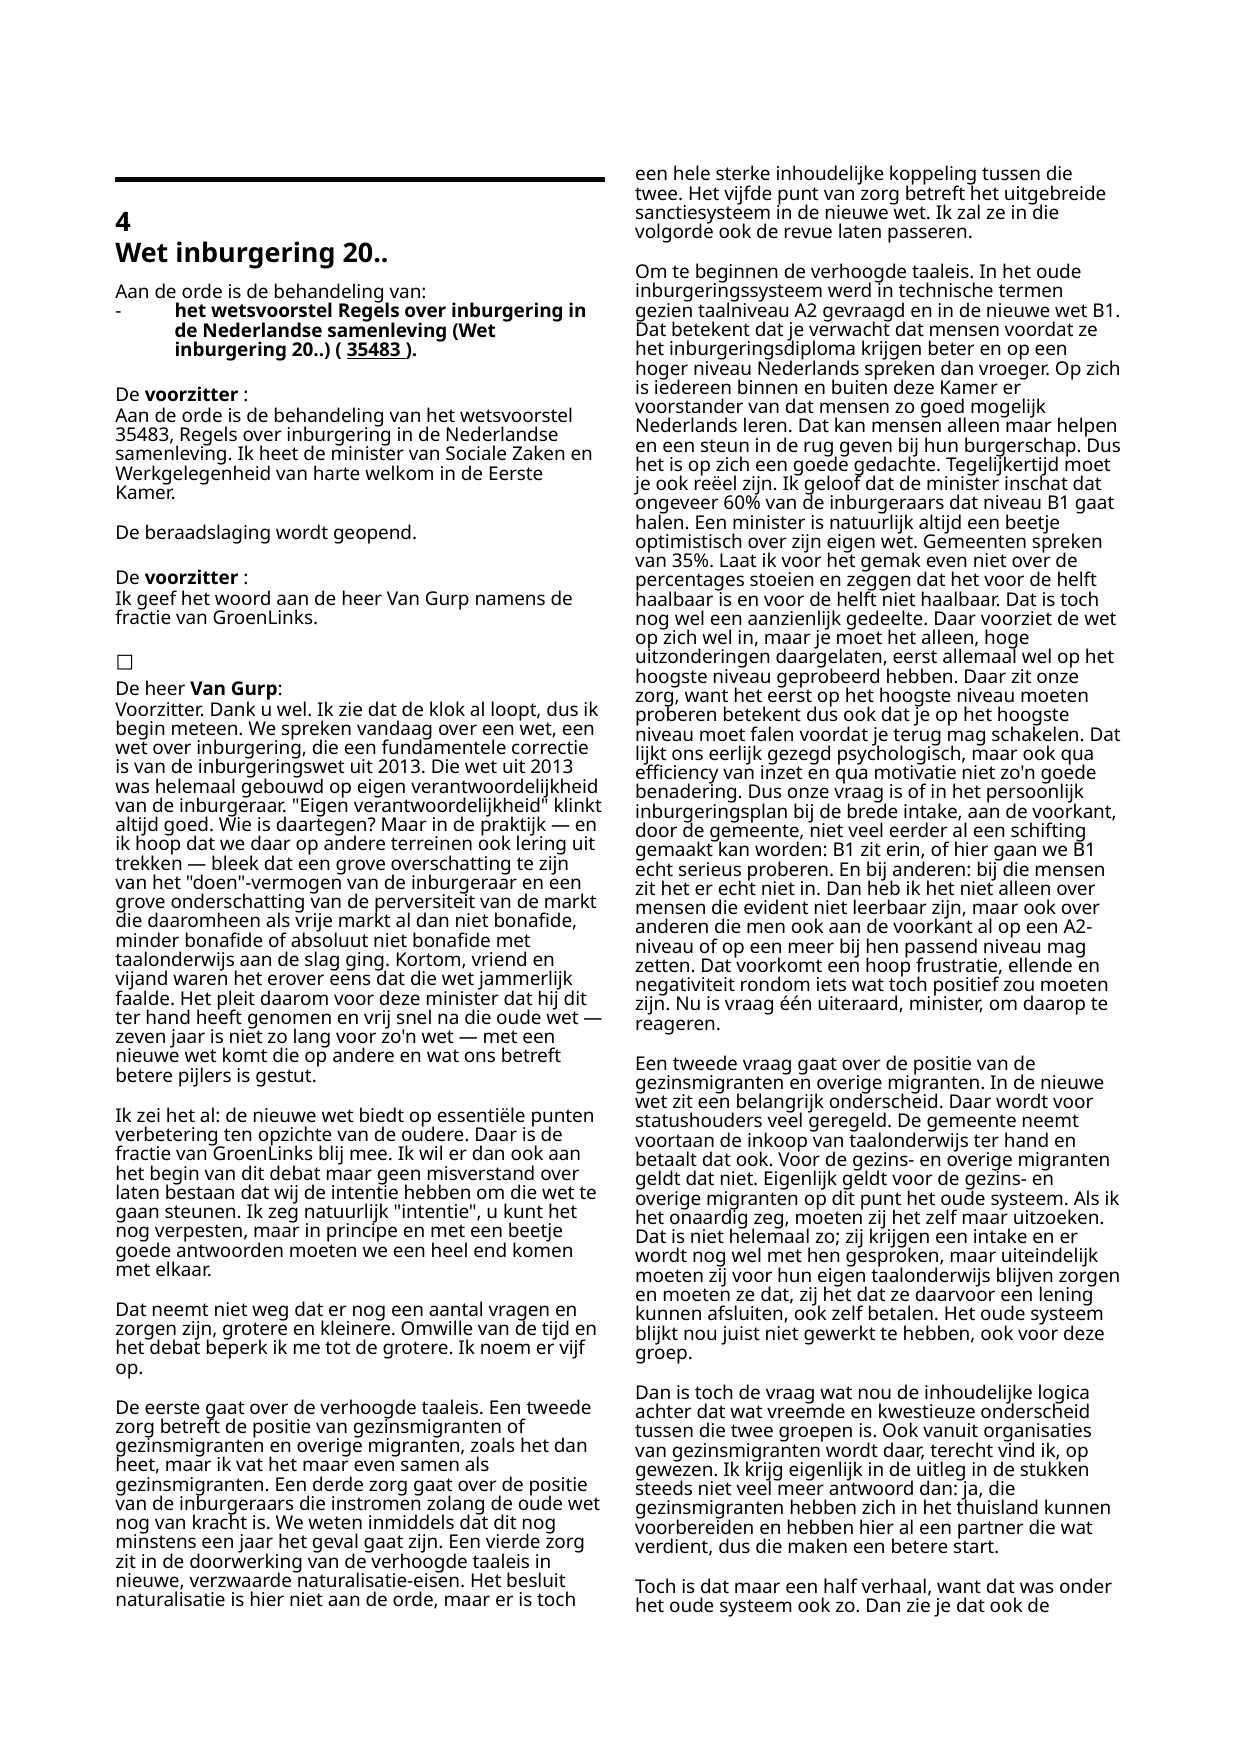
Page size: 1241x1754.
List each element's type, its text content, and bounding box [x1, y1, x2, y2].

text een hele sterke inhoudelijke koppeling tussen die twee. Het vijfde punt van zorg betreft het uitgebreide sanctiesysteem in de nieuwe wet. Ik zal ze in die volgorde ook de revue laten passeren. [635, 165, 1125, 242]
text 4 [115, 203, 605, 239]
text De voorzitter : [115, 564, 605, 590]
list het wetsvoorstel Regels over inburgering in de Nederlandse samenleving (Wet inburgering 20..) ( 35483 ). [115, 302, 605, 360]
text Dan is toch de vraag wat nou de inhoudelijke logica achter dat wat vreemde en kwestieuze onderscheid tussen die twee groepen is. Ook vanuit organisaties van gezinsmigranten wordt daar, terecht vind ik, op gewezen. Ik krijg eigenlijk in de uitleg in de stukken steeds niet veel meer antwoord dan: ja, die gezinsmigranten hebben zich in het thuisland kunnen voorbereiden en hebben hier al een partner die wat verdient, dus die maken een betere start. [635, 1384, 1125, 1557]
text De voorzitter : [115, 381, 605, 407]
text De beraadslaging wordt geopend. [115, 524, 605, 543]
text De heer Van Gurp: [115, 675, 605, 701]
text Ik zei het al: de nieuwe wet biedt op essentiële punten verbetering ten opzichte van de oudere. Daar is de fractie van GroenLinks blij mee. Ik wil er dan ook aan het begin van dit debat maar geen misverstand over laten bestaan dat wij de intentie hebben om die wet te gaan steunen. Ik zeg natuurlijk "intentie", u kunt het nog verpesten, maar in principe en met een beetje goede antwoorden moeten we een heel end komen met elkaar. [115, 1107, 605, 1280]
text Om te beginnen de verhoogde taaleis. In het oude inburgeringssysteem werd in technische termen gezien taalniveau A2 gevraagd en in de nieuwe wet B1. Dat betekent dat je verwacht dat mensen voordat ze het inburgeringsdiploma krijgen beter en op een hoger niveau Nederlands spreken dan vroeger. Op zich is iedereen binnen en buiten deze Kamer er voorstander van dat mensen zo goed mogelijk Nederlands leren. Dat kan mensen alleen maar helpen en een steun in de rug geven bij hun burgerschap. Dus het is op zich een goede gedachte. Tegelijkertijd moet je ook reëel zijn. Ik geloof dat de minister inschat dat ongeveer 60% van de inburgeraars dat niveau B1 gaat halen. Een minister is natuurlijk altijd een beetje optimistisch over zijn eigen wet. Gemeenten spreken van 35%. Laat ik voor het gemak even niet over de percentages stoeien en zeggen dat het voor de helft haalbaar is en voor de helft niet haalbaar. Dat is toch nog wel een aanzienlijk gedeelte. Daar voorziet de wet op zich wel in, maar je moet het alleen, hoge uitzonderingen daargelaten, eerst allemaal wel op het hoogste niveau geprobeerd hebben. Daar zit onze zorg, want het eerst op het hoogste niveau moeten proberen betekent dus ook dat je op het hoogste niveau moet falen voordat je terug mag schakelen. Dat lijkt ons eerlijk gezegd psychologisch, maar ook qua efficiency van inzet en qua motivatie niet zo'n goede benadering. Dus onze vraag is of in het persoonlijk inburgeringsplan bij de brede intake, aan de voorkant, door de gemeente, niet veel eerder al een schifting gemaakt kan worden: B1 zit erin, of hier gaan we B1 echt serieus proberen. En bij anderen: bij die mensen zit het er echt niet in. Dan heb ik het niet alleen over mensen die evident niet leerbaar zijn, maar ook over anderen die men ook aan de voorkant al op een A2-niveau of op een meer bij hen passend niveau mag zetten. Dat voorkomt een hoop frustratie, ellende en negativiteit rondom iets wat toch positief zou moeten zijn. Nu is vraag één uiteraard, minister, om daarop te reageren. [635, 263, 1125, 1034]
text Toch is dat maar een half verhaal, want dat was onder het oude systeem ook zo. Dan zie je dat ook de [635, 1578, 1125, 1616]
text Voorzitter. Dank u wel. Ik zie dat de klok al loopt, dus ik begin meteen. We spreken vandaag over een wet, een wet over inburgering, die een fundamentele correctie is van de inburgeringswet uit 2013. Die wet uit 2013 was helemaal gebouwd op eigen verantwoordelijkheid van de inburgeraar. "Eigen verantwoordelijkheid" klinkt altijd goed. Wie is daartegen? Maar in de praktijk — en ik hoop dat we daar op andere terreinen ook lering uit trekken — bleek dat een grove overschatting te zijn van het "doen"-vermogen van de inburgeraar en een grove onderschatting van de perversiteit van de markt die daaromheen als vrije markt al dan niet bonafide, minder bonafide of absoluut niet bonafide met taalonderwijs aan de slag ging. Kortom, vriend en vijand waren het erover eens dat die wet jammerlijk faalde. Het pleit daarom voor deze minister dat hij dit ter hand heeft genomen en vrij snel na die oude wet — zeven jaar is niet zo lang voor zo'n wet — met een nieuwe wet komt die op andere en wat ons betreft betere pijlers is gestut. [115, 701, 605, 1086]
text De eerste gaat over de verhoogde taaleis. Een tweede zorg betreft de positie van gezinsmigranten of gezinsmigranten en overige migranten, zoals het dan heet, maar ik vat het maar even samen als gezinsmigranten. Een derde zorg gaat over de positie van de inburgeraars die instromen zolang de oude wet nog van kracht is. We weten inmiddels dat dit nog minstens een jaar het geval gaat zijn. Een vierde zorg zit in de doorwerking van de verhoogde taaleis in nieuwe, verzwaarde naturalisatie-eisen. Het besluit naturalisatie is hier niet aan de orde, maar er is toch [115, 1399, 605, 1611]
text ⬜ [115, 649, 605, 675]
text Aan de orde is de behandeling van: [115, 283, 605, 302]
text Dat neemt niet weg dat er nog een aantal vragen en zorgen zijn, grotere en kleinere. Omwille van de tijd en het debat beperk ik me tot de grotere. Ik noem er vijf op. [115, 1301, 605, 1378]
text Ik geef het woord aan de heer Van Gurp namens de fractie van GroenLinks. [115, 590, 605, 628]
text Een tweede vraag gaat over de positie van de gezinsmigranten en overige migranten. In de nieuwe wet zit een belangrijk onderscheid. Daar wordt voor statushouders veel geregeld. De gemeente neemt voortaan de inkoop van taalonderwijs ter hand en betaalt dat ook. Voor de gezins- en overige migranten geldt dat niet. Eigenlijk geldt voor de gezins- en overige migranten op dit punt het oude systeem. Als ik het onaardig zeg, moeten zij het zelf maar uitzoeken. Dat is niet helemaal zo; zij krijgen een intake en er wordt nog wel met hen gesproken, maar uiteindelijk moeten zij voor hun eigen taalonderwijs blijven zorgen en moeten ze dat, zij het dat ze daarvoor een lening kunnen afsluiten, ook zelf betalen. Het oude systeem blijkt nou juist niet gewerkt te hebben, ook voor deze groep. [635, 1055, 1125, 1363]
text Wet inburgering 20.. [115, 239, 605, 283]
text Aan de orde is de behandeling van het wetsvoorstel 35483, Regels over inburgering in de Nederlandse samenleving. Ik heet de minister van Sociale Zaken en Werkgelegenheid van harte welkom in de Eerste Kamer. [115, 407, 605, 503]
